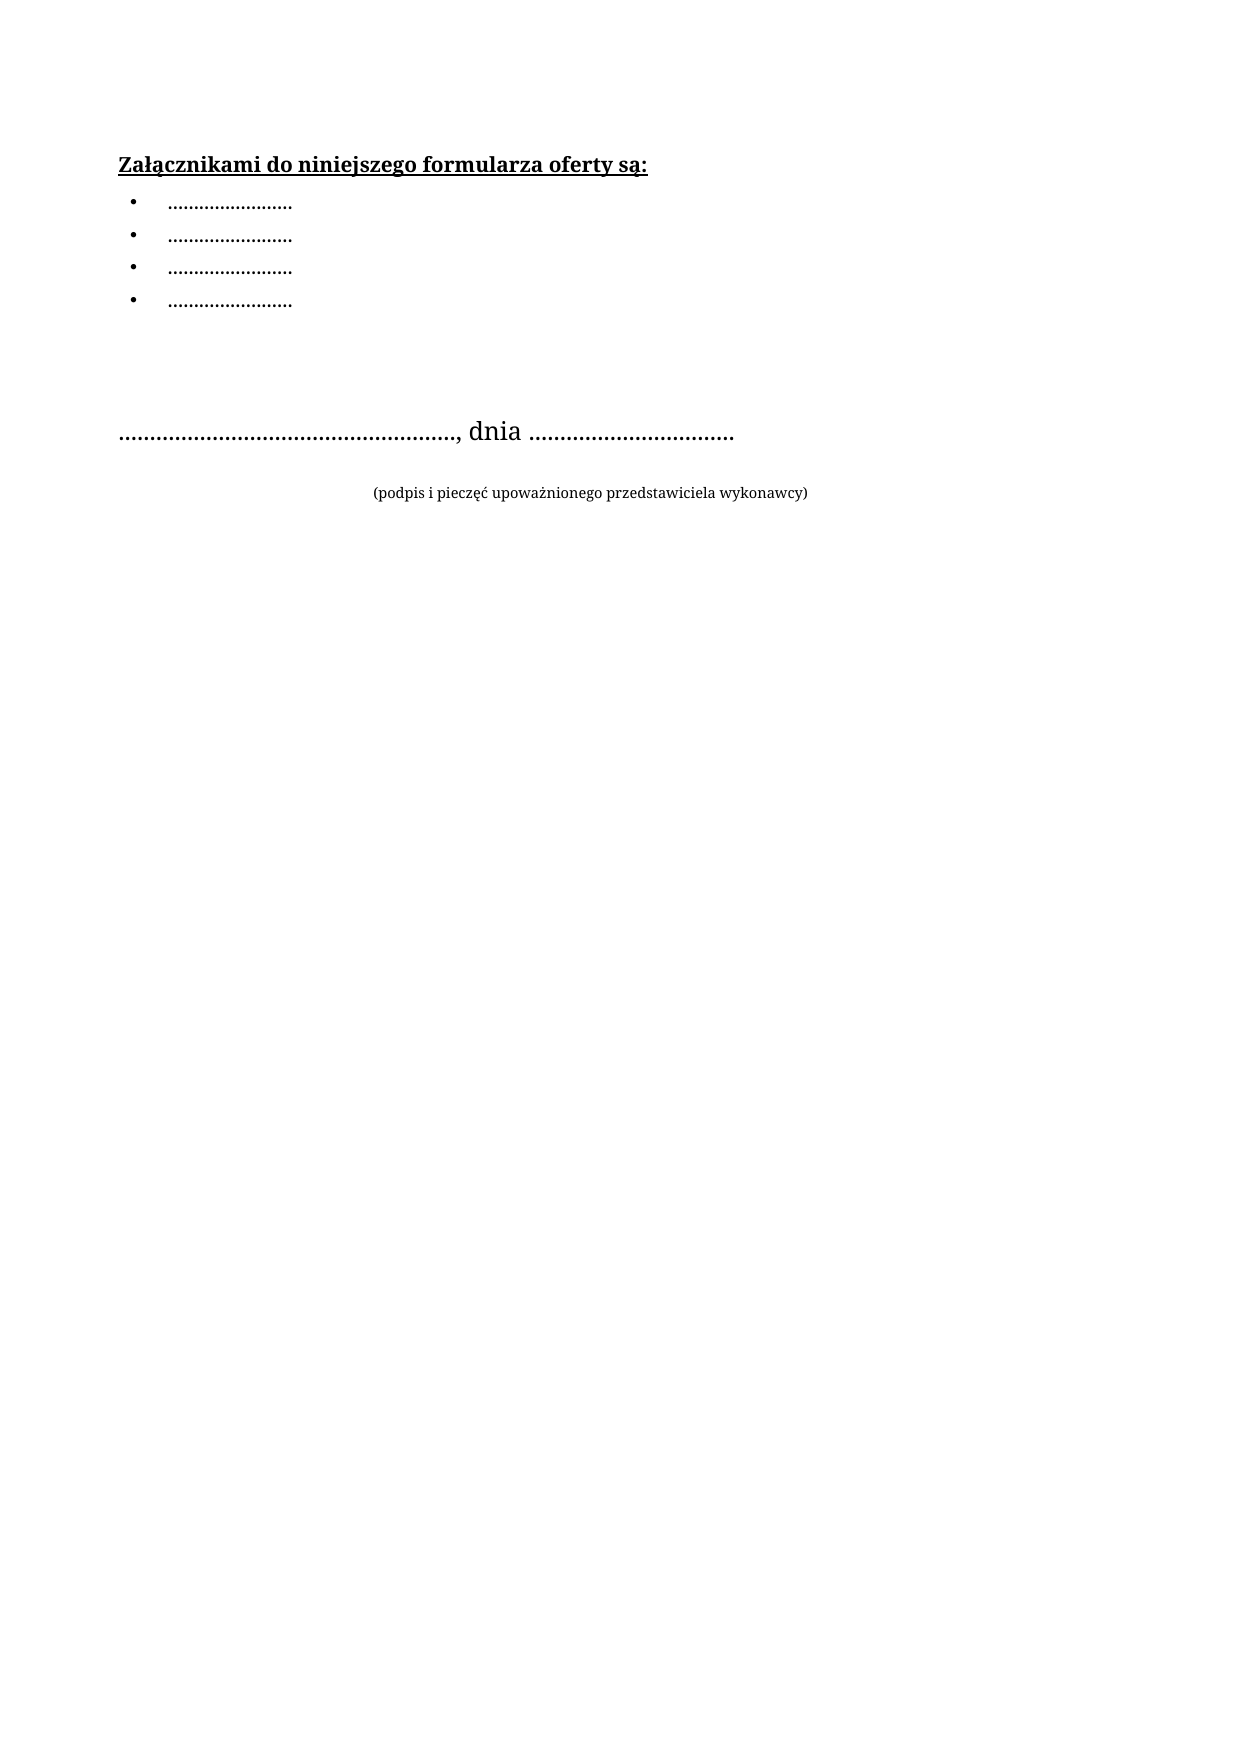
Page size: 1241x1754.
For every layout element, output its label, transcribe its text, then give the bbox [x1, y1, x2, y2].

list ........................ [128, 187, 1122, 216]
text Załącznikami do niniejszego formularza oferty są: [118, 150, 1122, 179]
list ........................ [128, 285, 1122, 313]
list ........................ [128, 220, 1122, 248]
text ......................................................, dnia ................................. [118, 414, 1122, 448]
list ........................ [128, 252, 1122, 281]
text (podpis i pieczęć upoważnionego przedstawiciela wykonawcy) [118, 479, 1122, 504]
